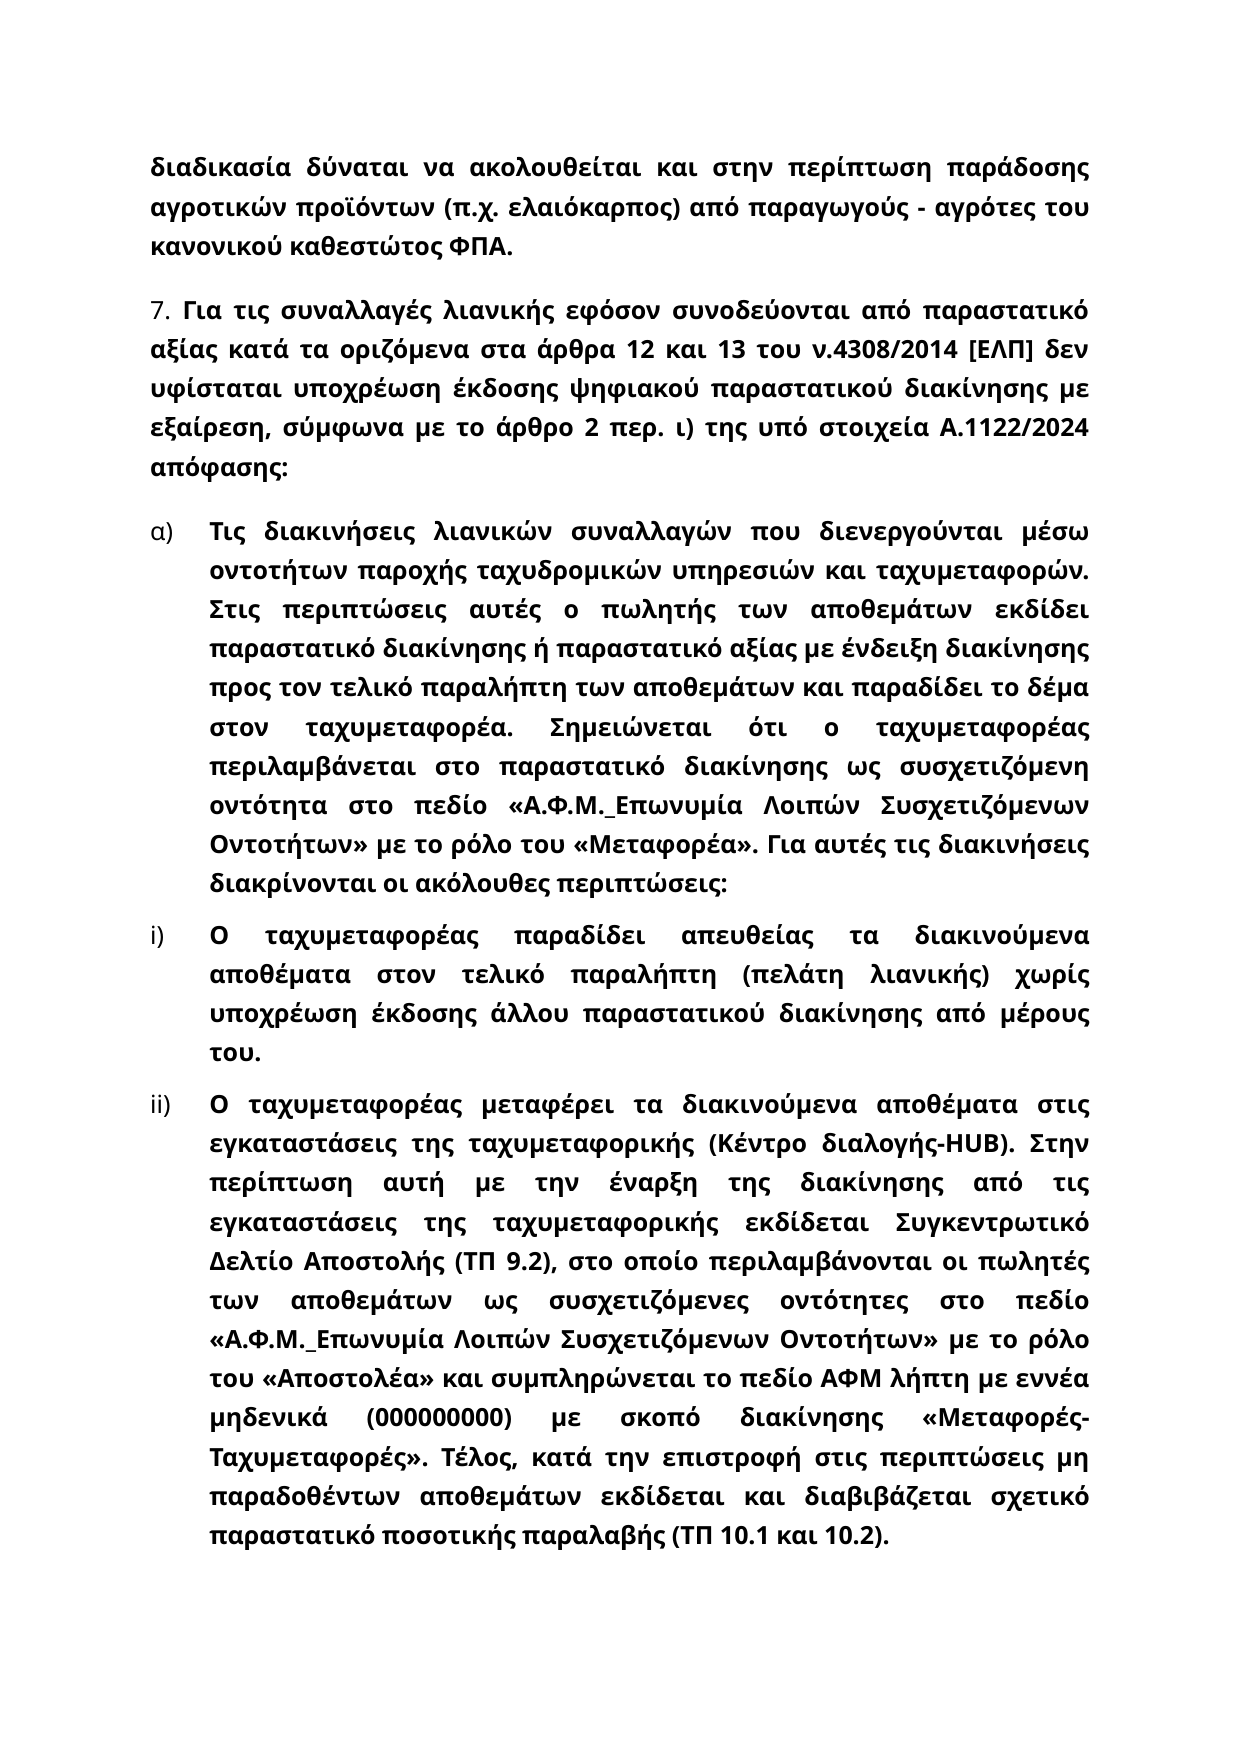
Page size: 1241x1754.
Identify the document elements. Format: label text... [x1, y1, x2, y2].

list ii) Ο ταχυμεταφορέας μεταφέρει τα διακινούμενα αποθέματα στις εγκαταστάσεις της ταχυμεταφορικής (Κέντρο διαλογής-HUB). Στην περίπτωση αυτή με την έναρξη της διακίνησης από τις εγκαταστάσεις της ταχυμεταφορικής εκδίδεται Συγκεντρωτικό Δελτίο Αποστολής (ΤΠ 9.2), στο οποίο περιλαμβάνονται οι πωλητές των αποθεμάτων ως συσχετιζόμενες οντότητες στο πεδίο «Α.Φ.Μ._Επωνυμία Λοιπών Συσχετιζόμενων Οντοτήτων» με το ρόλο του «Αποστολέα» και συμπληρώνεται το πεδίο ΑΦΜ λήπτη με εννέα μηδενικά (000000000) με σκοπό διακίνησης «Μεταφορές- Ταχυμεταφορές». Τέλος, κατά την επιστροφή στις περιπτώσεις μη παραδοθέντων αποθεμάτων εκδίδεται και διαβιβάζεται σχετικό παραστατικό ποσοτικής παραλαβής (ΤΠ 10.1 και 10.2). [150, 1087, 1090, 1552]
list α) Τις διακινήσεις λιανικών συναλλαγών που διενεργούνται μέσω οντοτήτων παροχής ταχυδρομικών υπηρεσιών και ταχυμεταφορών. Στις περιπτώσεις αυτές ο πωλητής των αποθεμάτων εκδίδει παραστατικό διακίνησης ή παραστατικό αξίας με ένδειξη διακίνησης προς τον τελικό παραλήπτη των αποθεμάτων και παραδίδει το δέμα στον ταχυμεταφορέα. Σημειώνεται ότι ο ταχυμεταφορέας περιλαμβάνεται στο παραστατικό διακίνησης ως συσχετιζόμενη οντότητα στο πεδίο «Α.Φ.Μ._Επωνυμία Λοιπών Συσχετιζόμενων Οντοτήτων» με το ρόλο του «Μεταφορέα». Για αυτές τις διακινήσεις διακρίνονται οι ακόλουθες περιπτώσεις: [150, 513, 1090, 900]
list i) Ο ταχυμεταφορέας παραδίδει απευθείας τα διακινούμενα αποθέματα στον τελικό παραλήπτη (πελάτη λιανικής) χωρίς υποχρέωση έκδοσης άλλου παραστατικού διακίνησης από μέρους του. [150, 917, 1090, 1069]
text 7. Για τις συναλλαγές λιανικής εφόσον συνοδεύονται από παραστατικό αξίας κατά τα οριζόμενα στα άρθρα 12 και 13 του ν.4308/2014 [ΕΛΠ] δεν υφίσταται υποχρέωση έκδοσης ψηφιακού παραστατικού διακίνησης με εξαίρεση, σύμφωνα με το άρθρο 2 περ. ι) της υπό στοιχεία Α.1122/2024 απόφασης: [150, 292, 1090, 483]
text διαδικασία δύναται να ακολουθείται και στην περίπτωση παράδοσης αγροτικών προϊόντων (π.χ. ελαιόκαρπος) από παραγωγούς - αγρότες του κανονικού καθεστώτος ΦΠΑ. [150, 150, 1090, 262]
